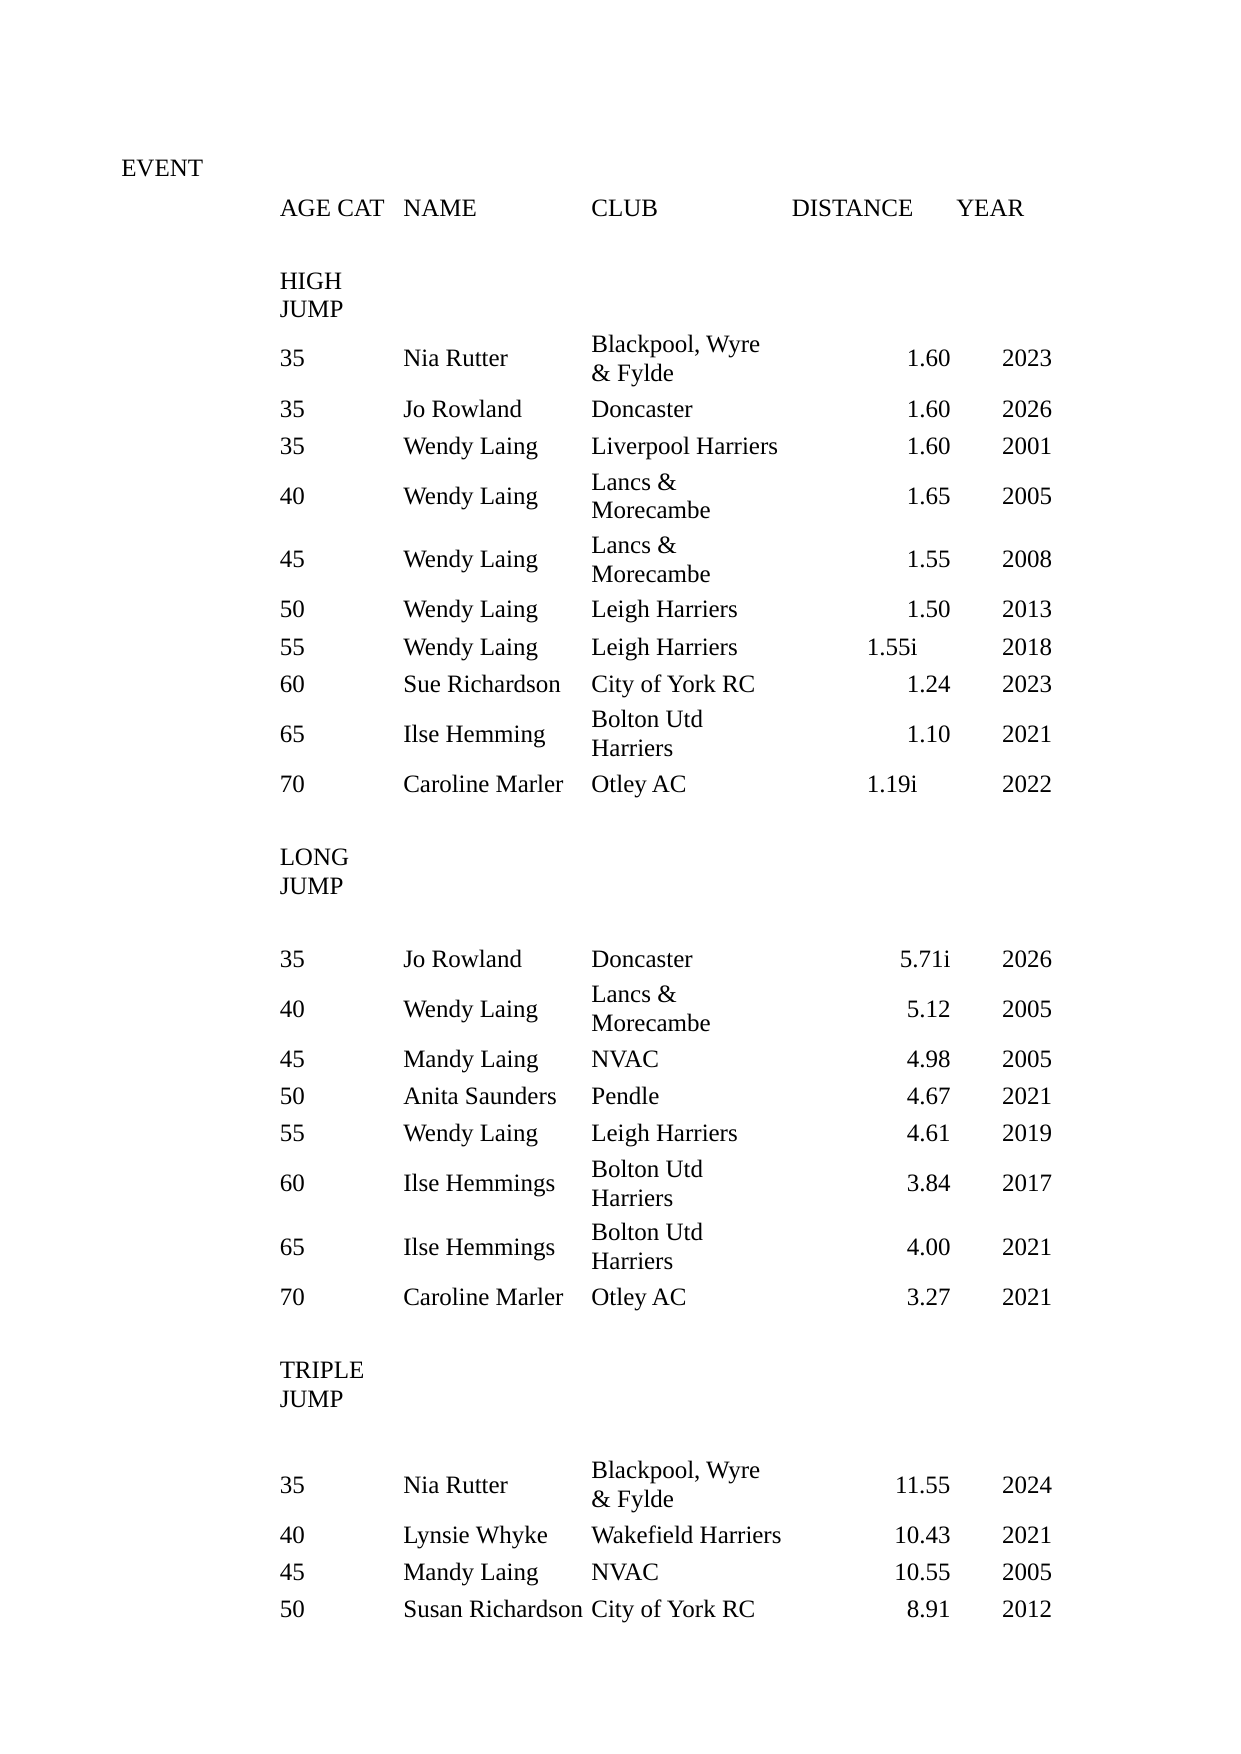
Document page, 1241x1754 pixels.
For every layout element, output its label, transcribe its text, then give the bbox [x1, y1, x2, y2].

table_cell Mandy Laing [400, 1040, 588, 1077]
table_cell [588, 1415, 789, 1452]
table_cell [1055, 977, 1100, 1040]
table_cell 60 [277, 1151, 400, 1214]
table_cell CLUB [588, 189, 789, 226]
table_cell TRIPLE JUMP [277, 1352, 400, 1415]
table_cell Wendy Laing [400, 464, 588, 527]
table_cell [789, 1415, 953, 1452]
table_cell 45 [277, 1553, 400, 1590]
table_cell [1055, 1151, 1100, 1214]
table_cell [1100, 665, 1173, 702]
table_cell Jo Rowland [400, 390, 588, 427]
table_cell [953, 802, 1054, 839]
table_cell [588, 226, 789, 263]
table_cell 2001 [953, 427, 1054, 464]
table_cell 1.19i [789, 765, 953, 802]
table_cell Mandy Laing [400, 1553, 588, 1590]
table_cell 2023 [953, 326, 1054, 389]
table_cell [118, 765, 277, 802]
table_cell 70 [277, 1278, 400, 1315]
table_cell Leigh Harriers [588, 1114, 789, 1151]
table_cell [1055, 1315, 1100, 1352]
table_cell [118, 903, 277, 939]
table_cell Lancs & Morecambe [588, 464, 789, 527]
table_cell Anita Saunders [400, 1077, 588, 1114]
table_cell 2024 [953, 1453, 1054, 1516]
table_cell [118, 1040, 277, 1077]
table_cell [118, 1453, 277, 1516]
table_cell [953, 1315, 1054, 1352]
table_cell [118, 326, 277, 389]
table_cell [1100, 464, 1173, 527]
table_cell Leigh Harriers [588, 628, 789, 664]
table_cell [1055, 1040, 1100, 1077]
table_cell 50 [277, 590, 400, 627]
table_cell [789, 839, 953, 902]
table_cell [400, 1352, 588, 1415]
table_header [789, 147, 953, 189]
table_cell 35 [277, 390, 400, 427]
table_cell Lancs & Morecambe [588, 527, 789, 590]
table_cell NVAC [588, 1040, 789, 1077]
table_cell [118, 665, 277, 702]
table_cell 2021 [953, 1278, 1054, 1315]
table_cell [1100, 1077, 1173, 1114]
table_cell [400, 1415, 588, 1452]
table_cell 4.98 [789, 1040, 953, 1077]
table_cell [588, 802, 789, 839]
table_cell [1100, 390, 1173, 427]
table_cell [953, 1352, 1054, 1415]
table_cell Wendy Laing [400, 590, 588, 627]
table_cell [118, 464, 277, 527]
table_cell [1100, 1315, 1173, 1352]
table_cell [277, 226, 400, 263]
table_cell AGE CAT [277, 189, 400, 226]
table_cell 2005 [953, 977, 1054, 1040]
table_cell [1100, 1114, 1173, 1151]
table_cell DISTANCE [789, 189, 953, 226]
table_cell 4.61 [789, 1114, 953, 1151]
table_cell [1100, 1215, 1173, 1278]
table_cell Wakefield Harriers [588, 1516, 789, 1553]
table_cell 2021 [953, 1215, 1054, 1278]
table_cell Nia Rutter [400, 326, 588, 389]
table_cell [1055, 590, 1100, 627]
table_cell 1.55 [789, 527, 953, 590]
table_cell Wendy Laing [400, 427, 588, 464]
table_cell Blackpool, Wyre & Fylde [588, 326, 789, 389]
table_cell LONG JUMP [277, 839, 400, 902]
table_cell Liverpool Harriers [588, 427, 789, 464]
table_cell [1055, 940, 1100, 977]
table_header [1055, 147, 1100, 189]
table_cell [789, 1315, 953, 1352]
table_cell [1055, 903, 1100, 939]
table_cell [1100, 1151, 1173, 1214]
table_cell 10.55 [789, 1553, 953, 1590]
table_cell [1100, 628, 1173, 664]
table_cell [1055, 702, 1100, 765]
table_cell 55 [277, 628, 400, 664]
table_cell [118, 226, 277, 263]
table_cell 50 [277, 1590, 400, 1627]
table_cell 1.60 [789, 390, 953, 427]
table_cell [1055, 1352, 1100, 1415]
table_cell 2023 [953, 665, 1054, 702]
table_cell [1055, 464, 1100, 527]
table_cell [1055, 326, 1100, 389]
table_cell 35 [277, 427, 400, 464]
table_cell [118, 977, 277, 1040]
table_cell 2008 [953, 527, 1054, 590]
table_cell [118, 1352, 277, 1415]
table_cell [588, 839, 789, 902]
table_cell NAME [400, 189, 588, 226]
table_cell [1100, 1590, 1173, 1627]
table_cell 3.27 [789, 1278, 953, 1315]
table_cell [118, 527, 277, 590]
table_cell [1100, 903, 1173, 939]
table_cell Bolton Utd Harriers [588, 1151, 789, 1214]
table_cell 3.84 [789, 1151, 953, 1214]
table_cell Bolton Utd Harriers [588, 1215, 789, 1278]
table_cell [1100, 765, 1173, 802]
table_cell [1100, 527, 1173, 590]
table_cell [1100, 326, 1173, 389]
table_cell [1055, 665, 1100, 702]
table_cell Sue Richardson [400, 665, 588, 702]
table_cell [1055, 1278, 1100, 1315]
table_cell 1.60 [789, 427, 953, 464]
table_cell [588, 903, 789, 939]
table_cell [1100, 263, 1173, 326]
table_cell 5.71i [789, 940, 953, 977]
table_cell 2017 [953, 1151, 1054, 1214]
table_cell [1055, 263, 1100, 326]
table_cell [118, 940, 277, 977]
table_cell [1100, 1352, 1173, 1415]
table_cell [118, 1114, 277, 1151]
table_cell 2021 [953, 1077, 1054, 1114]
table_cell Caroline Marler [400, 765, 588, 802]
table_cell [1055, 427, 1100, 464]
table_cell [118, 1215, 277, 1278]
table_cell Wendy Laing [400, 1114, 588, 1151]
table_cell YEAR [953, 189, 1054, 226]
table_cell Nia Rutter [400, 1453, 588, 1516]
table_cell [953, 903, 1054, 939]
table_cell 40 [277, 1516, 400, 1553]
table_cell [277, 903, 400, 939]
table_cell [588, 1315, 789, 1352]
table_cell [1055, 802, 1100, 839]
table_cell 70 [277, 765, 400, 802]
table_cell [118, 263, 277, 326]
table_cell 2018 [953, 628, 1054, 664]
table_cell [400, 903, 588, 939]
table_cell 2013 [953, 590, 1054, 627]
table_cell [400, 839, 588, 902]
table_cell [1055, 527, 1100, 590]
table_header [953, 147, 1054, 189]
table_cell [1055, 1415, 1100, 1452]
table_cell [1100, 189, 1173, 226]
table_cell 2005 [953, 1553, 1054, 1590]
table_cell [1055, 839, 1100, 902]
table_cell Ilse Hemming [400, 702, 588, 765]
table_cell 1.10 [789, 702, 953, 765]
table_cell [1100, 1453, 1173, 1516]
table_cell Doncaster [588, 940, 789, 977]
table_cell Wendy Laing [400, 527, 588, 590]
table_cell HIGH JUMP [277, 263, 400, 326]
table_cell [953, 1415, 1054, 1452]
table_cell [1055, 189, 1100, 226]
table_cell [1055, 1590, 1100, 1627]
table_cell [953, 263, 1054, 326]
table_cell 2005 [953, 1040, 1054, 1077]
table_cell City of York RC [588, 665, 789, 702]
table_cell 2026 [953, 390, 1054, 427]
table_cell [1055, 1114, 1100, 1151]
table_cell [789, 263, 953, 326]
table_cell 40 [277, 464, 400, 527]
table_cell 1.60 [789, 326, 953, 389]
table_cell 8.91 [789, 1590, 953, 1627]
table_cell 40 [277, 977, 400, 1040]
table_header EVENT [118, 147, 277, 189]
table_cell [1055, 628, 1100, 664]
table_cell 1.50 [789, 590, 953, 627]
table_cell 55 [277, 1114, 400, 1151]
table_cell [400, 802, 588, 839]
table_cell Wendy Laing [400, 977, 588, 1040]
table_cell 65 [277, 1215, 400, 1278]
table_cell 4.00 [789, 1215, 953, 1278]
table_cell [588, 1352, 789, 1415]
table_cell [1055, 1453, 1100, 1516]
table_cell 50 [277, 1077, 400, 1114]
table_cell [118, 1415, 277, 1452]
table_cell [118, 390, 277, 427]
table_cell [118, 1590, 277, 1627]
table_cell [789, 903, 953, 939]
table_cell Susan Richardson [400, 1590, 588, 1627]
table_cell Doncaster [588, 390, 789, 427]
table_cell [118, 1553, 277, 1590]
table_cell [277, 1415, 400, 1452]
table_cell [588, 263, 789, 326]
table_cell 35 [277, 1453, 400, 1516]
table_cell [789, 1352, 953, 1415]
table_cell 11.55 [789, 1453, 953, 1516]
table_cell 2021 [953, 1516, 1054, 1553]
table_cell 35 [277, 940, 400, 977]
table_cell 2005 [953, 464, 1054, 527]
table_cell Pendle [588, 1077, 789, 1114]
table_cell Otley AC [588, 1278, 789, 1315]
table_cell [1100, 977, 1173, 1040]
table_cell Leigh Harriers [588, 590, 789, 627]
table_cell [1055, 1215, 1100, 1278]
table_cell [118, 1278, 277, 1315]
table_cell [1100, 226, 1173, 263]
table_cell [118, 1315, 277, 1352]
table_cell NVAC [588, 1553, 789, 1590]
table_cell 65 [277, 702, 400, 765]
table_cell 4.67 [789, 1077, 953, 1114]
table_cell Blackpool, Wyre & Fylde [588, 1453, 789, 1516]
table_cell [1100, 702, 1173, 765]
table_cell Jo Rowland [400, 940, 588, 977]
table_cell [118, 802, 277, 839]
table_cell [789, 802, 953, 839]
table_cell Ilse Hemmings [400, 1151, 588, 1214]
table_cell [1100, 839, 1173, 902]
table_cell [118, 1516, 277, 1553]
table_cell [400, 263, 588, 326]
table_cell Lynsie Whyke [400, 1516, 588, 1553]
table_cell 1.55i [789, 628, 953, 664]
table_cell [400, 1315, 588, 1352]
table_cell 60 [277, 665, 400, 702]
table_cell [118, 189, 277, 226]
table_cell [1055, 1077, 1100, 1114]
table_cell [118, 628, 277, 664]
table_cell [1100, 1516, 1173, 1553]
table_header [277, 147, 400, 189]
table_cell 1.65 [789, 464, 953, 527]
table_cell [1100, 1415, 1173, 1452]
table_cell [118, 427, 277, 464]
table_cell [118, 1077, 277, 1114]
table_cell [1100, 427, 1173, 464]
table_cell [1055, 390, 1100, 427]
table_cell City of York RC [588, 1590, 789, 1627]
table_cell [953, 226, 1054, 263]
table_cell Lancs & Morecambe [588, 977, 789, 1040]
table_cell 45 [277, 527, 400, 590]
table_cell [1055, 1553, 1100, 1590]
table_header [400, 147, 588, 189]
table_cell Caroline Marler [400, 1278, 588, 1315]
table_cell [1100, 1553, 1173, 1590]
table_cell [1100, 1278, 1173, 1315]
table_cell Otley AC [588, 765, 789, 802]
table_cell [118, 839, 277, 902]
table_cell 2019 [953, 1114, 1054, 1151]
table_cell 2021 [953, 702, 1054, 765]
table_cell 5.12 [789, 977, 953, 1040]
table_cell [1100, 940, 1173, 977]
table_cell [1055, 765, 1100, 802]
table_cell 35 [277, 326, 400, 389]
table_cell [1100, 590, 1173, 627]
table_cell [1055, 226, 1100, 263]
table_cell 2026 [953, 940, 1054, 977]
table_cell 10.43 [789, 1516, 953, 1553]
table_cell [953, 839, 1054, 902]
table_cell [400, 226, 588, 263]
table_cell [118, 1151, 277, 1214]
table_cell [1100, 1040, 1173, 1077]
table_cell 1.24 [789, 665, 953, 702]
table_cell 45 [277, 1040, 400, 1077]
table_cell 2012 [953, 1590, 1054, 1627]
table_cell [789, 226, 953, 263]
table_cell Ilse Hemmings [400, 1215, 588, 1278]
table_cell [277, 1315, 400, 1352]
table_cell [118, 590, 277, 627]
table_cell [118, 702, 277, 765]
table_cell 2022 [953, 765, 1054, 802]
table_cell [1100, 802, 1173, 839]
table_cell [1055, 1516, 1100, 1553]
table_header [588, 147, 789, 189]
table_header [1100, 147, 1173, 189]
table_cell Wendy Laing [400, 628, 588, 664]
table_cell [277, 802, 400, 839]
table_cell Bolton Utd Harriers [588, 702, 789, 765]
